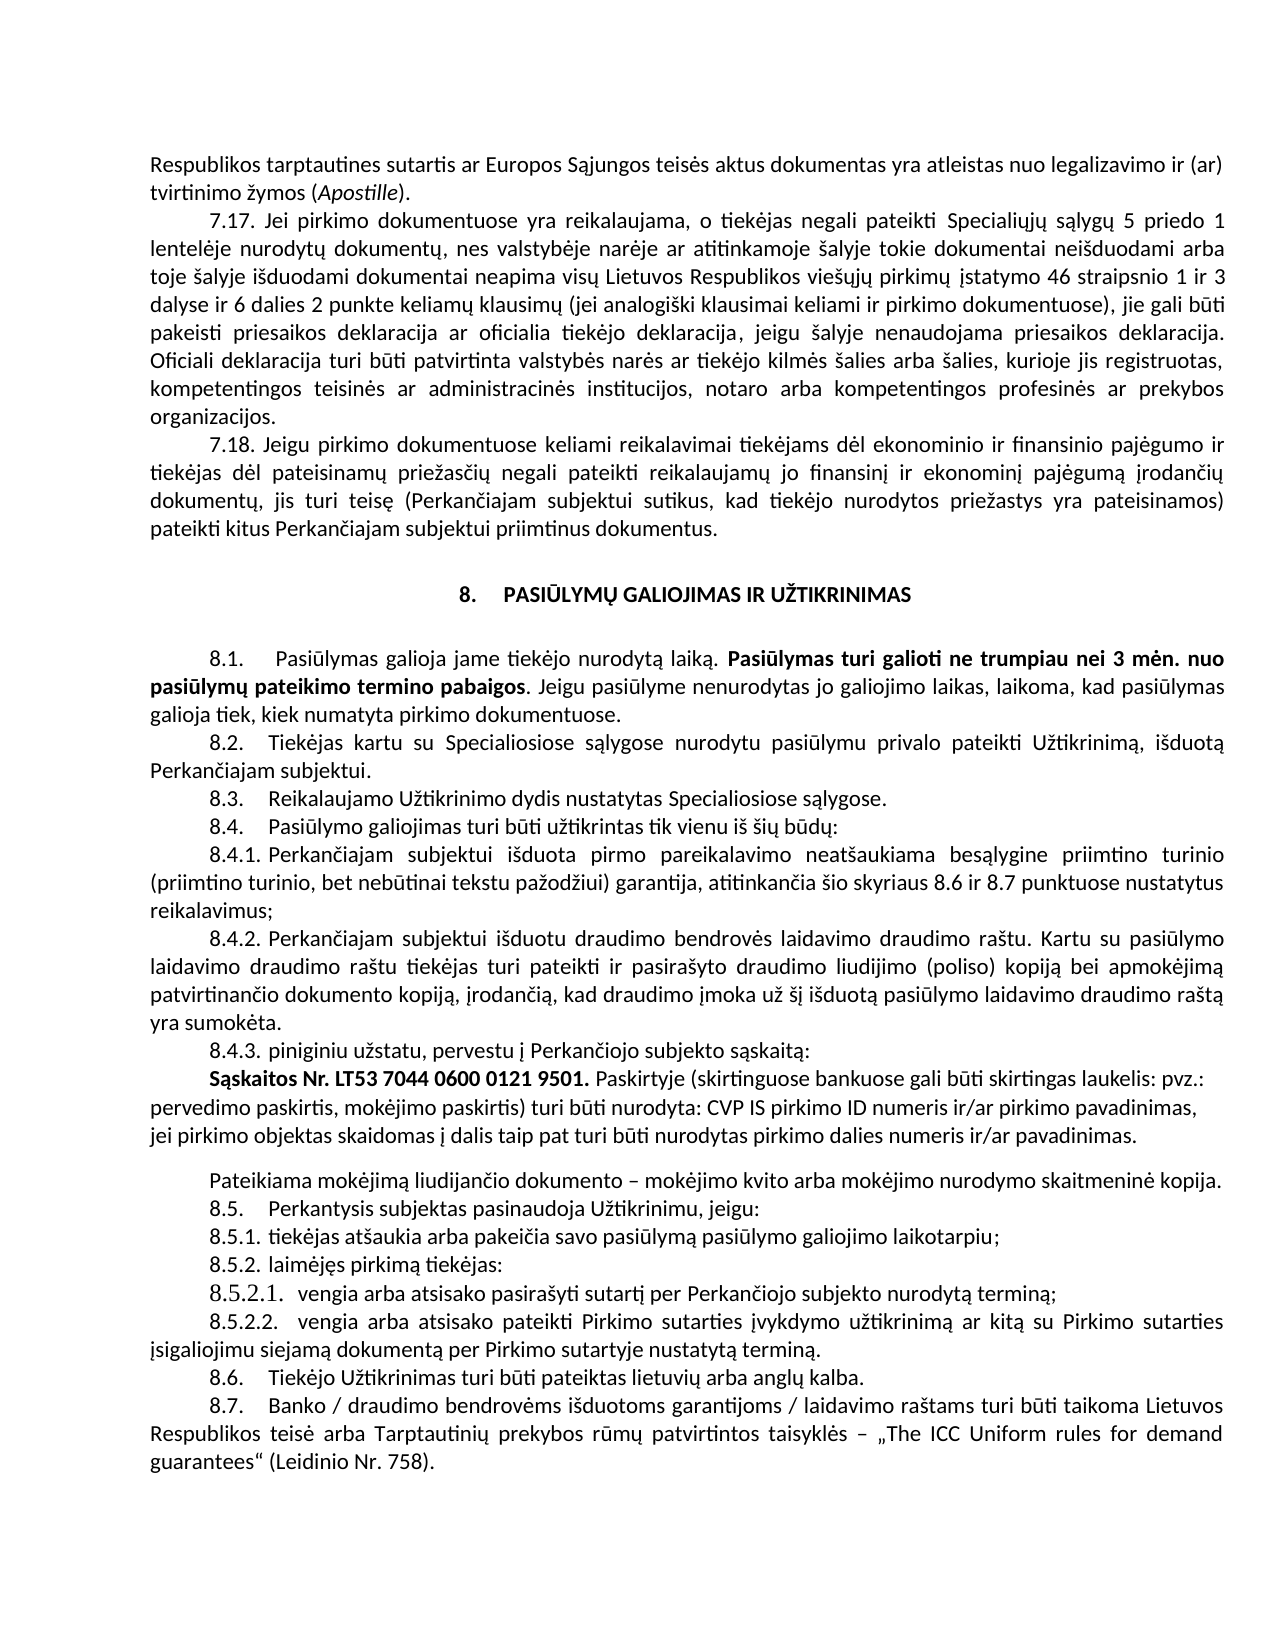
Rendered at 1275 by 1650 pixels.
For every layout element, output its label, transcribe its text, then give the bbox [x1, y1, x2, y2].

text 7.17. Jei pirkimo dokumentuose yra reikalaujama, o tiekėjas negali pateikti Specialiųjų sąlygų 5 priedo 1 lentelėje nurodytų dokumentų, nes valstybėje narėje ar atitinkamoje šalyje tokie dokumentai neišduodami arba toje šalyje išduodami dokumentai neapima visų Lietuvos Respublikos viešųjų pirkimų įstatymo 46 straipsnio 1 ir 3 dalyse ir 6 dalies 2 punkte keliamų klausimų (jei analogiški klausimai keliami ir pirkimo dokumentuose), jie gali būti pakeisti priesaikos deklaracija ar oficialia tiekėjo deklaracija, jeigu šalyje nenaudojama priesaikos deklaracija. Oficiali deklaracija turi būti patvirtinta valstybės narės ar tiekėjo kilmės šalies arba šalies, kurioje jis registruotas, kompetentingos teisinės ar administracinės institucijos, notaro arba kompetentingos profesinės ar prekybos organizacijos. [150, 206, 1226, 430]
list Tiekėjas kartu su Specialiosiose sąlygose nurodytu pasiūlymu privalo pateikti Užtikrinimą, išduotą Perkančiajam subjektui. [150, 728, 1226, 784]
list vengia arba atsisako pasirašyti sutartį per Perkančiojo subjekto nurodytą terminą; [150, 1278, 1226, 1307]
text 7.18. Jeigu pirkimo dokumentuose keliami reikalavimai tiekėjams dėl ekonominio ir finansinio pajėgumo ir tiekėjas dėl pateisinamų priežasčių negali pateikti reikalaujamų jo finansinį ir ekonominį pajėgumą įrodančių dokumentų, jis turi teisę (Perkančiajam subjektui sutikus, kad tiekėjo nurodytos priežastys yra pateisinamos) pateikti kitus Perkančiajam subjektui priimtinus dokumentus. [150, 430, 1226, 542]
list Perkančiajam subjektui išduota pirmo pareikalavimo neatšaukiama besąlygine priimtino turinio (priimtino turinio, bet nebūtinai tekstu pažodžiui) garantija, atitinkančia šio skyriaus 8.6 ir 8.7 punktuose nustatytus reikalavimus; [150, 840, 1226, 924]
list Reikalaujamo Užtikrinimo dydis nustatytas Specialiosiose sąlygose. [150, 784, 1226, 812]
list Pasiūlymo galiojimas turi būti užtikrintas tik vienu iš šių būdų: [150, 812, 1226, 840]
text Respublikos tarptautines sutartis ar Europos Sąjungos teisės aktus dokumentas yra atleistas nuo legalizavimo ir (ar) tvirtinimo žymos (Apostille). [150, 150, 1226, 206]
list Perkančiajam subjektui išduotu draudimo bendrovės laidavimo draudimo raštu. Kartu su pasiūlymo laidavimo draudimo raštu tiekėjas turi pateikti ir pasirašyto draudimo liudijimo (poliso) kopiją bei apmokėjimą patvirtinančio dokumento kopiją, įrodančią, kad draudimo įmoka už šį išduotą pasiūlymo laidavimo draudimo raštą yra sumokėta. [150, 924, 1226, 1036]
list Sąskaitos Nr. LT53 7044 0600 0121 9501. Paskirtyje (skirtinguose bankuose gali būti skirtingas laukelis: pvz.: pervedimo paskirtis, mokėjimo paskirtis) turi būti nurodyta: CVP IS pirkimo ID numeris ir/ar pirkimo pavadinimas, jei pirkimo objektas skaidomas į dalis taip pat turi būti nurodytas pirkimo dalies numeris ir/ar pavadinimas. [150, 1064, 1226, 1149]
list PASIŪLYMŲ GALIOJIMAS IR UŽTIKRINIMAS [150, 580, 1226, 608]
list Perkantysis subjektas pasinaudoja Užtikrinimu, jeigu: [150, 1194, 1226, 1222]
list tiekėjas atšaukia arba pakeičia savo pasiūlymą pasiūlymo galiojimo laikotarpiu; [150, 1222, 1226, 1250]
list piniginiu užstatu, pervestu į Perkančiojo subjekto sąskaitą: [150, 1036, 1226, 1064]
list Tiekėjo Užtikrinimas turi būti pateiktas lietuvių arba anglų kalba. [150, 1363, 1226, 1391]
list Banko / draudimo bendrovėms išduotoms garantijoms / laidavimo raštams turi būti taikoma Lietuvos Respublikos teisė arba Tarptautinių prekybos rūmų patvirtintos taisyklės – „The ICC Uniform rules for demand guarantees“ (Leidinio Nr. 758). [150, 1391, 1226, 1475]
list laimėjęs pirkimą tiekėjas: [150, 1250, 1226, 1278]
text Pateikiama mokėjimą liudijančio dokumento – mokėjimo kvito arba mokėjimo nurodymo skaitmeninė kopija. [150, 1166, 1226, 1194]
list vengia arba atsisako pateikti Pirkimo sutarties įvykdymo užtikrinimą ar kitą su Pirkimo sutarties įsigaliojimu siejamą dokumentą per Pirkimo sutartyje nustatytą terminą. [150, 1307, 1226, 1363]
list Pasiūlymas galioja jame tiekėjo nurodytą laiką. Pasiūlymas turi galioti ne trumpiau nei 3 mėn. nuo pasiūlymų pateikimo termino pabaigos. Jeigu pasiūlyme nenurodytas jo galiojimo laikas, laikoma, kad pasiūlymas galioja tiek, kiek numatyta pirkimo dokumentuose. [150, 644, 1226, 728]
